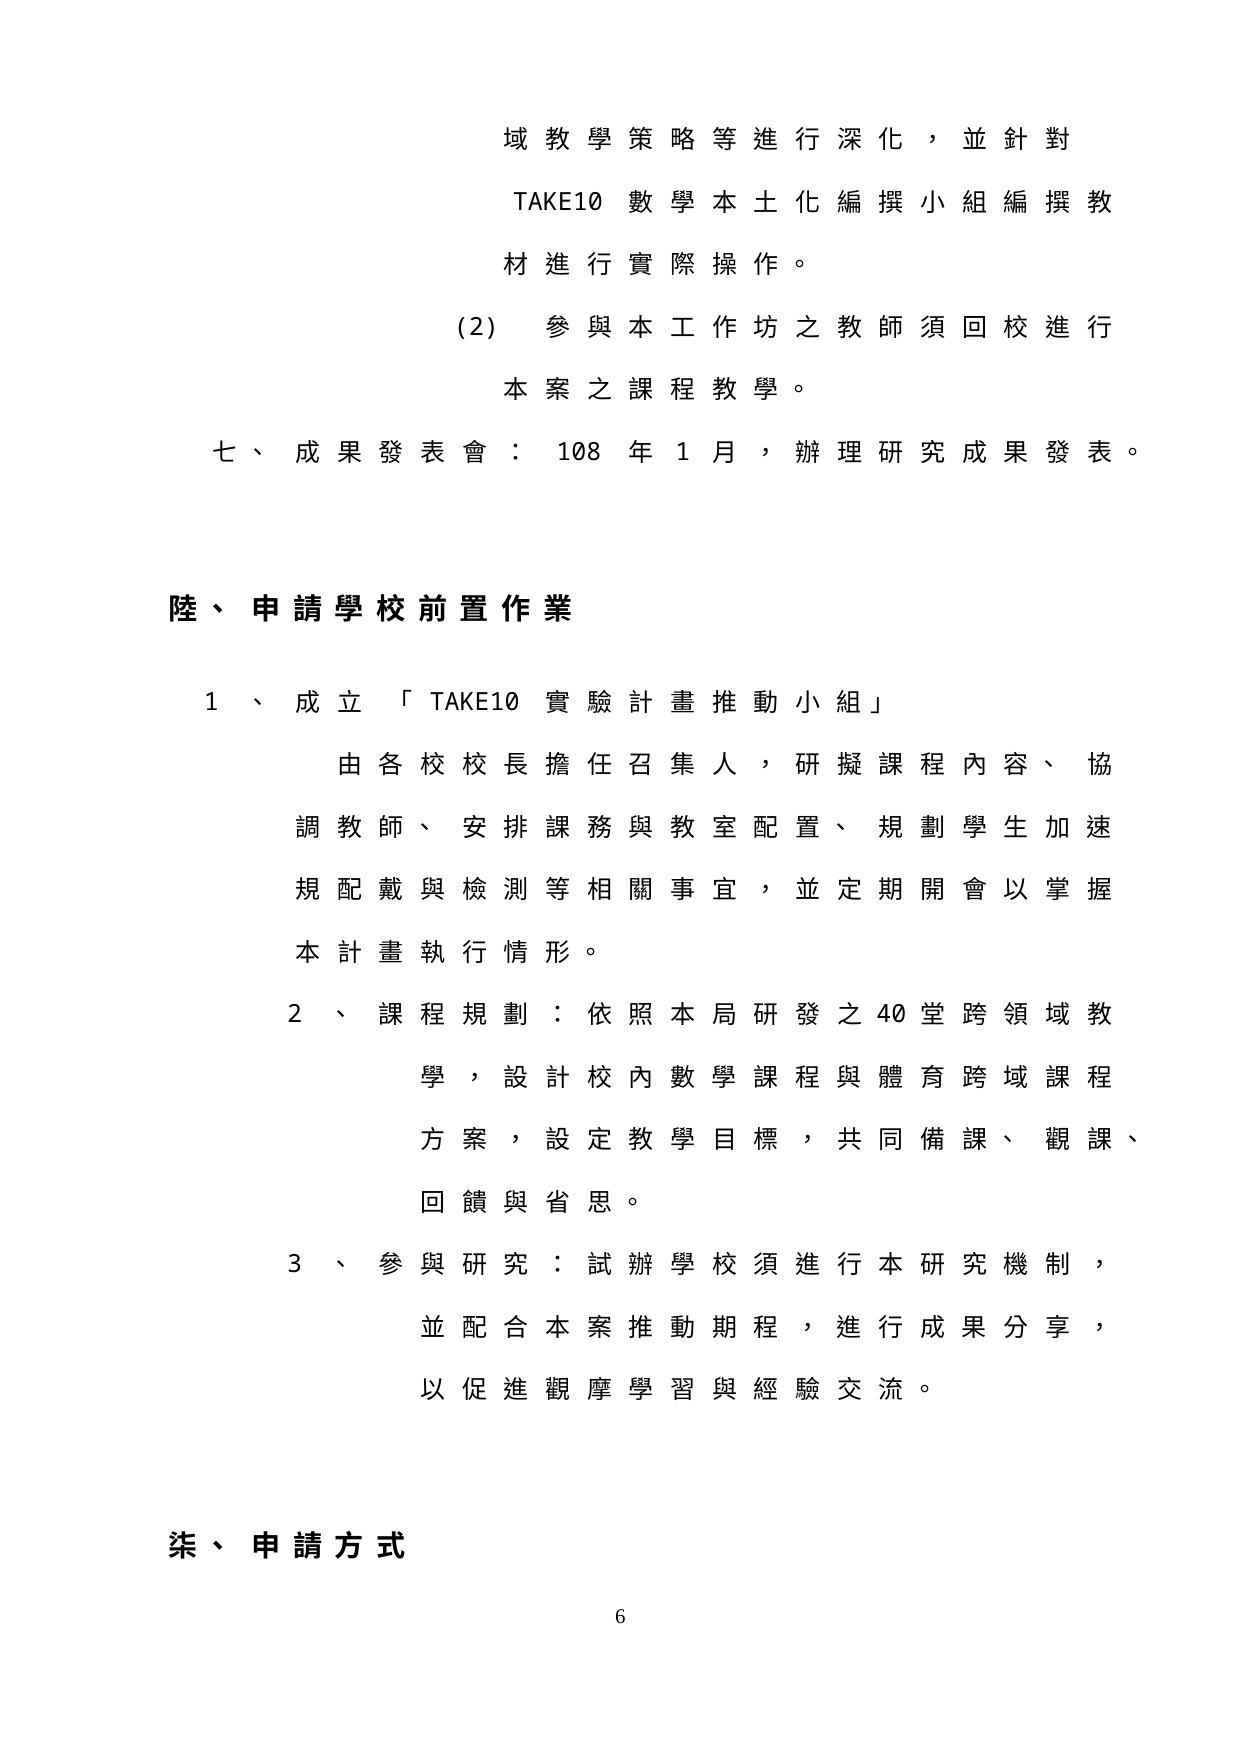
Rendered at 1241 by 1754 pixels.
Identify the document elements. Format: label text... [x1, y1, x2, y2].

list 申請學校前置作業 [150, 534, 1120, 659]
text 由各校校長擔任召集人，研擬課程內容、協調教師、安排課務與教室配置、規劃學生加速規配戴與檢測等相關事宜，並定期開會以掌握本計畫執行情形。 [245, 721, 1120, 971]
list 參與研究：試辦學校須進行本研究機制，並配合本案推動期程，進行成果分享，以促進觀摩學習與經驗交流。 [268, 1221, 1120, 1409]
list 申請方式 [150, 1471, 1120, 1596]
list 域教學策略等進行深化，並針對TAKE10數學本土化編撰小組編撰教材進行實際操作。 [436, 96, 1120, 284]
text 七、成果發表會：108年1月，辦理研究成果發表。 [194, 409, 1120, 471]
list 成立「TAKE10實驗計畫推動小組」 [194, 659, 1120, 721]
list 課程規劃：依照本局研發之40堂跨領域教學，設計校內數學課程與體育跨域課程方案，設定教學目標，共同備課、觀課、回饋與省思。 [268, 971, 1120, 1221]
list 參與本工作坊之教師須回校進行本案之課程教學。 [436, 284, 1120, 409]
